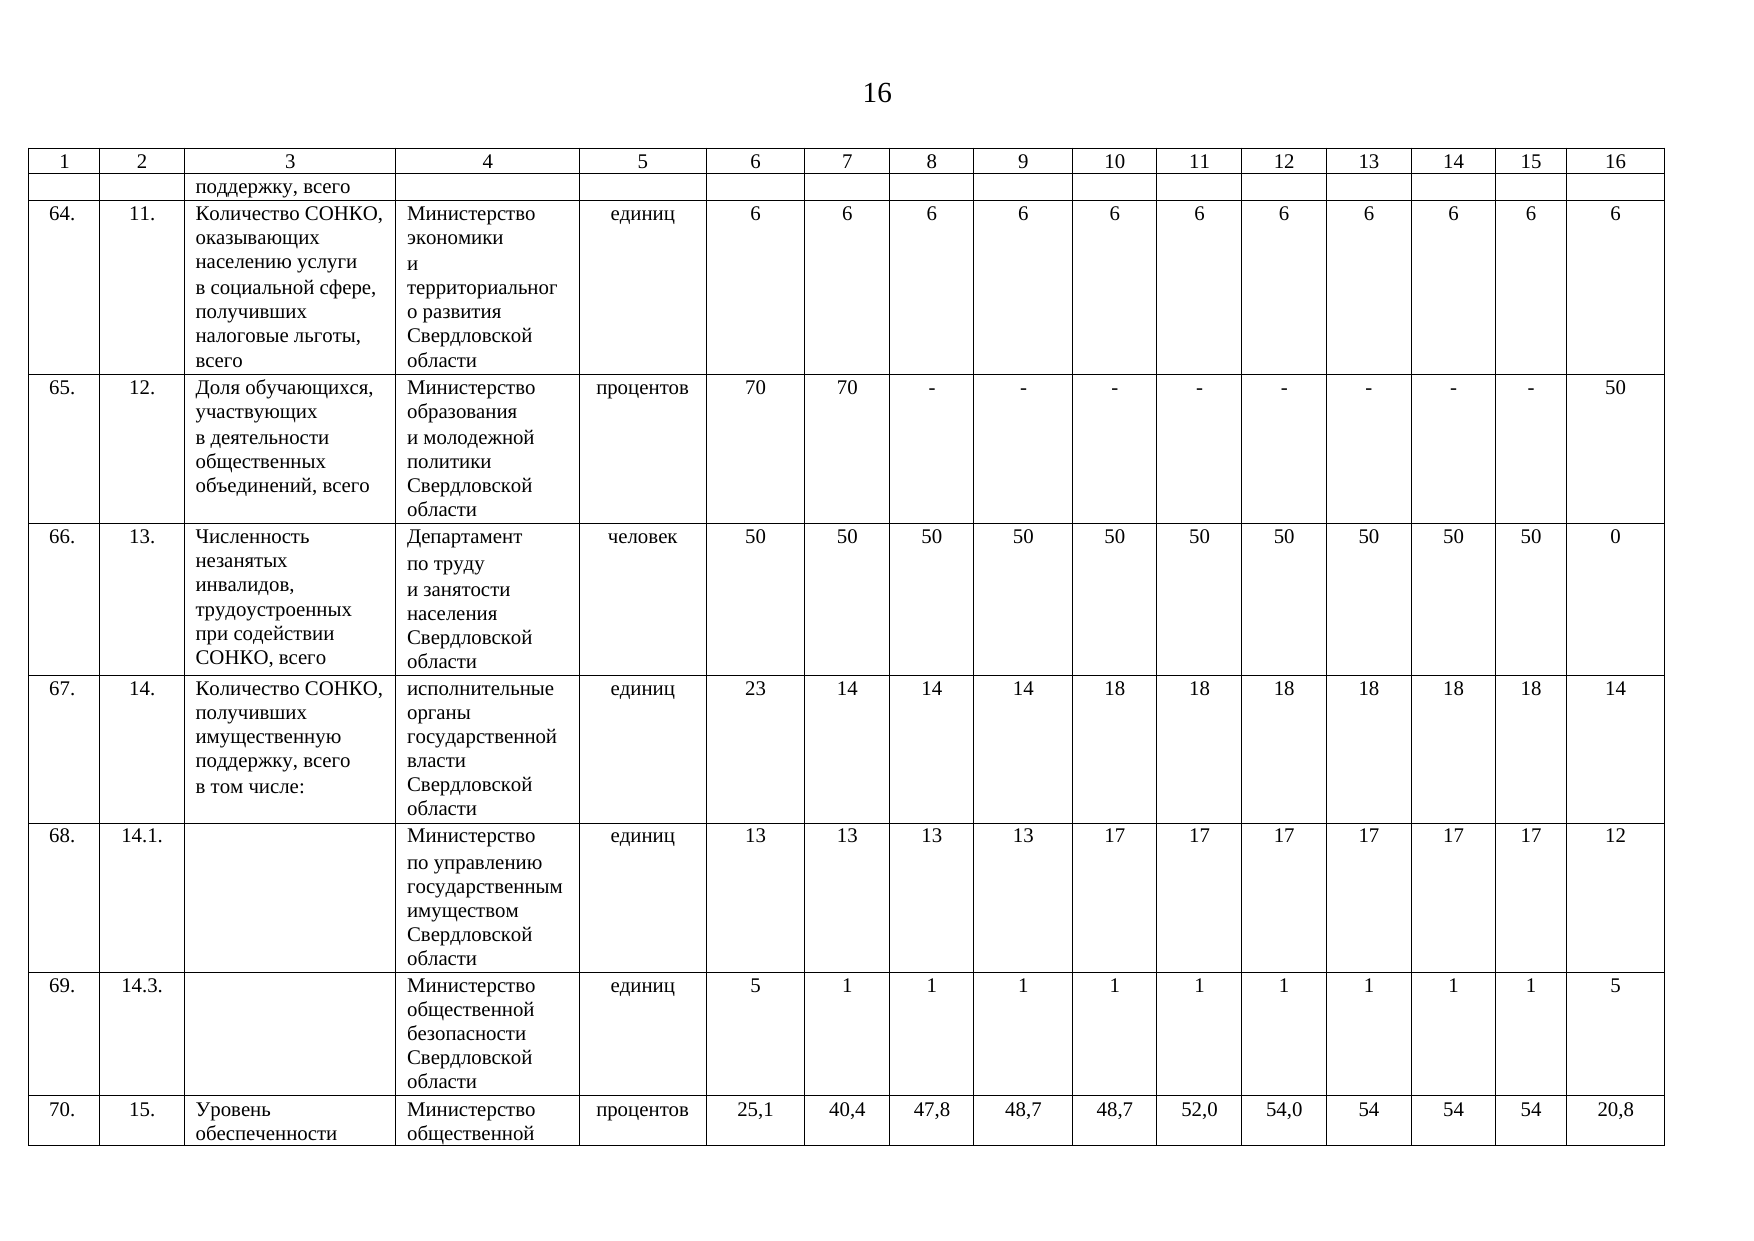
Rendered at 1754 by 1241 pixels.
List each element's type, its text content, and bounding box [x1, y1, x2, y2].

table_header 3 [185, 149, 395, 173]
table_header 10 [1073, 149, 1156, 173]
table_cell 70 [707, 375, 804, 523]
table_cell 18 [1157, 676, 1241, 822]
table_header 13 [1327, 149, 1411, 173]
table_cell 6 [1412, 201, 1495, 374]
table_cell 6 [805, 201, 889, 374]
table_cell 1 [1327, 973, 1411, 1095]
table_cell 6 [1073, 201, 1156, 374]
table_cell - [890, 375, 973, 523]
table_cell 54 [1327, 1096, 1411, 1144]
table_cell Министерство по управлению государственным имуществом Свердловской области [396, 824, 579, 972]
table_cell Министерство образования и молодежной политики Свердловской области [396, 375, 579, 523]
table_cell Министерство экономики и территориального развития Свердловской области [396, 201, 579, 374]
table_cell Доля обучающихся, участвующих в деятельности общественных объединений, всего [185, 375, 395, 523]
table_cell [29, 375, 99, 523]
table_cell 25,1 [707, 1096, 804, 1144]
table_header 9 [974, 149, 1072, 173]
table_cell 6 [890, 201, 973, 374]
table_cell 11. [100, 201, 184, 374]
table_cell 14 [1567, 676, 1664, 822]
table_cell 1 [1496, 973, 1566, 1095]
table_header 16 [1567, 149, 1664, 173]
table_cell 50 [805, 524, 889, 675]
table_cell 23 [707, 676, 804, 822]
table_cell 6 [707, 201, 804, 374]
table_cell 0 [1567, 524, 1664, 675]
table_header 5 [580, 149, 706, 173]
table_header 1 [29, 149, 99, 173]
table_cell [185, 824, 395, 972]
table_cell [1073, 174, 1156, 200]
table_cell 1 [1073, 973, 1156, 1095]
table_cell процентов [580, 375, 706, 523]
table_cell 6 [1242, 201, 1326, 374]
table_cell 50 [1157, 524, 1241, 675]
table_cell 1 [974, 973, 1072, 1095]
table_cell исполнительные органы государственной власти Свердловской области [396, 676, 579, 822]
table_cell 5 [1567, 973, 1664, 1095]
table_cell - [1496, 375, 1566, 523]
table_cell 1 [1157, 973, 1241, 1095]
table_cell 18 [1496, 676, 1566, 822]
table_cell 14 [890, 676, 973, 822]
table_cell 54,0 [1242, 1096, 1326, 1144]
table_cell [1242, 174, 1326, 200]
table_cell [1327, 174, 1411, 200]
table_cell 48,7 [1073, 1096, 1156, 1144]
table_cell 70 [805, 375, 889, 523]
table_header 14 [1412, 149, 1495, 173]
table_cell единиц [580, 824, 706, 972]
table_cell [707, 174, 804, 200]
table_cell 17 [1157, 824, 1241, 972]
table_cell [580, 174, 706, 200]
table_cell 52,0 [1157, 1096, 1241, 1144]
table_cell 50 [890, 524, 973, 675]
table_cell 13 [707, 824, 804, 972]
table_cell 54 [1496, 1096, 1566, 1144]
table_cell - [1157, 375, 1241, 523]
table_cell Министерство общественной безопасности Свердловской области [396, 973, 579, 1095]
table_cell 6 [1157, 201, 1241, 374]
table_cell 1 [890, 973, 973, 1095]
table_cell - [1242, 375, 1326, 523]
table_cell 17 [1327, 824, 1411, 972]
table_cell 6 [1327, 201, 1411, 374]
table_cell [396, 174, 579, 200]
table_cell 13 [974, 824, 1072, 972]
table_cell 15. [100, 1096, 184, 1144]
table_cell человек [580, 524, 706, 675]
table_cell [1567, 174, 1664, 200]
table_cell 18 [1242, 676, 1326, 822]
table_cell 50 [1496, 524, 1566, 675]
table_cell 50 [1567, 375, 1664, 523]
table_cell 14. [100, 676, 184, 822]
table_cell 14 [974, 676, 1072, 822]
table_cell [29, 524, 99, 675]
table_cell [1157, 174, 1241, 200]
table_cell - [1412, 375, 1495, 523]
table_cell 6 [1496, 201, 1566, 374]
table_cell Количество СОНКО, получивших имущественную поддержку, всего в том числе: [185, 676, 395, 822]
table_cell 6 [1567, 201, 1664, 374]
table_cell 50 [1412, 524, 1495, 675]
table_cell единиц [580, 973, 706, 1095]
table_cell 14 [805, 676, 889, 822]
table_cell [100, 174, 184, 200]
table_cell 17 [1073, 824, 1156, 972]
table_header 11 [1157, 149, 1241, 173]
table_cell 50 [1242, 524, 1326, 675]
table_cell 54 [1412, 1096, 1495, 1144]
table_cell [890, 174, 973, 200]
table_cell 5 [707, 973, 804, 1095]
table_cell Департамент по труду и занятости населения Свердловской области [396, 524, 579, 675]
table_cell 18 [1073, 676, 1156, 822]
table_cell Численность незанятых инвалидов, трудоустроенных при содействии СОНКО, всего [185, 524, 395, 675]
table_cell - [974, 375, 1072, 523]
table_header 8 [890, 149, 973, 173]
table_header 7 [805, 149, 889, 173]
table_cell 1 [1412, 973, 1495, 1095]
table_header 15 [1496, 149, 1566, 173]
table_cell [29, 973, 99, 1095]
table_cell 6 [974, 201, 1072, 374]
table_cell 1 [805, 973, 889, 1095]
table_cell 50 [707, 524, 804, 675]
table_cell [29, 1096, 99, 1144]
table_cell 40,4 [805, 1096, 889, 1144]
table_cell [29, 824, 99, 972]
table_cell 50 [974, 524, 1072, 675]
table_cell 17 [1496, 824, 1566, 972]
table_cell [29, 201, 99, 374]
table_cell Уровень обеспеченности [185, 1096, 395, 1144]
table_cell единиц [580, 201, 706, 374]
table_cell 50 [1327, 524, 1411, 675]
table_cell 12. [100, 375, 184, 523]
table_cell 20,8 [1567, 1096, 1664, 1144]
table_cell 18 [1412, 676, 1495, 822]
table_cell 17 [1242, 824, 1326, 972]
table_cell 12 [1567, 824, 1664, 972]
table_cell 14.3. [100, 973, 184, 1095]
table_cell единиц [580, 676, 706, 822]
table_cell поддержку, всего [185, 174, 395, 200]
table_cell 13 [805, 824, 889, 972]
table_cell 18 [1327, 676, 1411, 822]
table_cell процентов [580, 1096, 706, 1144]
table_cell [1412, 174, 1495, 200]
table_header 4 [396, 149, 579, 173]
table_cell [974, 174, 1072, 200]
table_cell 13. [100, 524, 184, 675]
table_cell [29, 174, 99, 200]
table_cell 1 [1242, 973, 1326, 1095]
table_cell Министерство общественной [396, 1096, 579, 1144]
table_cell 14.1. [100, 824, 184, 972]
table_cell 50 [1073, 524, 1156, 675]
table_header 6 [707, 149, 804, 173]
table_cell 13 [890, 824, 973, 972]
table_header 12 [1242, 149, 1326, 173]
table_header 2 [100, 149, 184, 173]
table_cell - [1327, 375, 1411, 523]
table_cell Количество СОНКО, оказывающих населению услуги в социальной сфере, получивших налоговые льготы, всего [185, 201, 395, 374]
table_cell 47,8 [890, 1096, 973, 1144]
table_cell - [1073, 375, 1156, 523]
table_cell [29, 676, 99, 822]
table_cell [805, 174, 889, 200]
table_cell [185, 973, 395, 1095]
table_cell 17 [1412, 824, 1495, 972]
table_cell 48,7 [974, 1096, 1072, 1144]
table_cell [1496, 174, 1566, 200]
